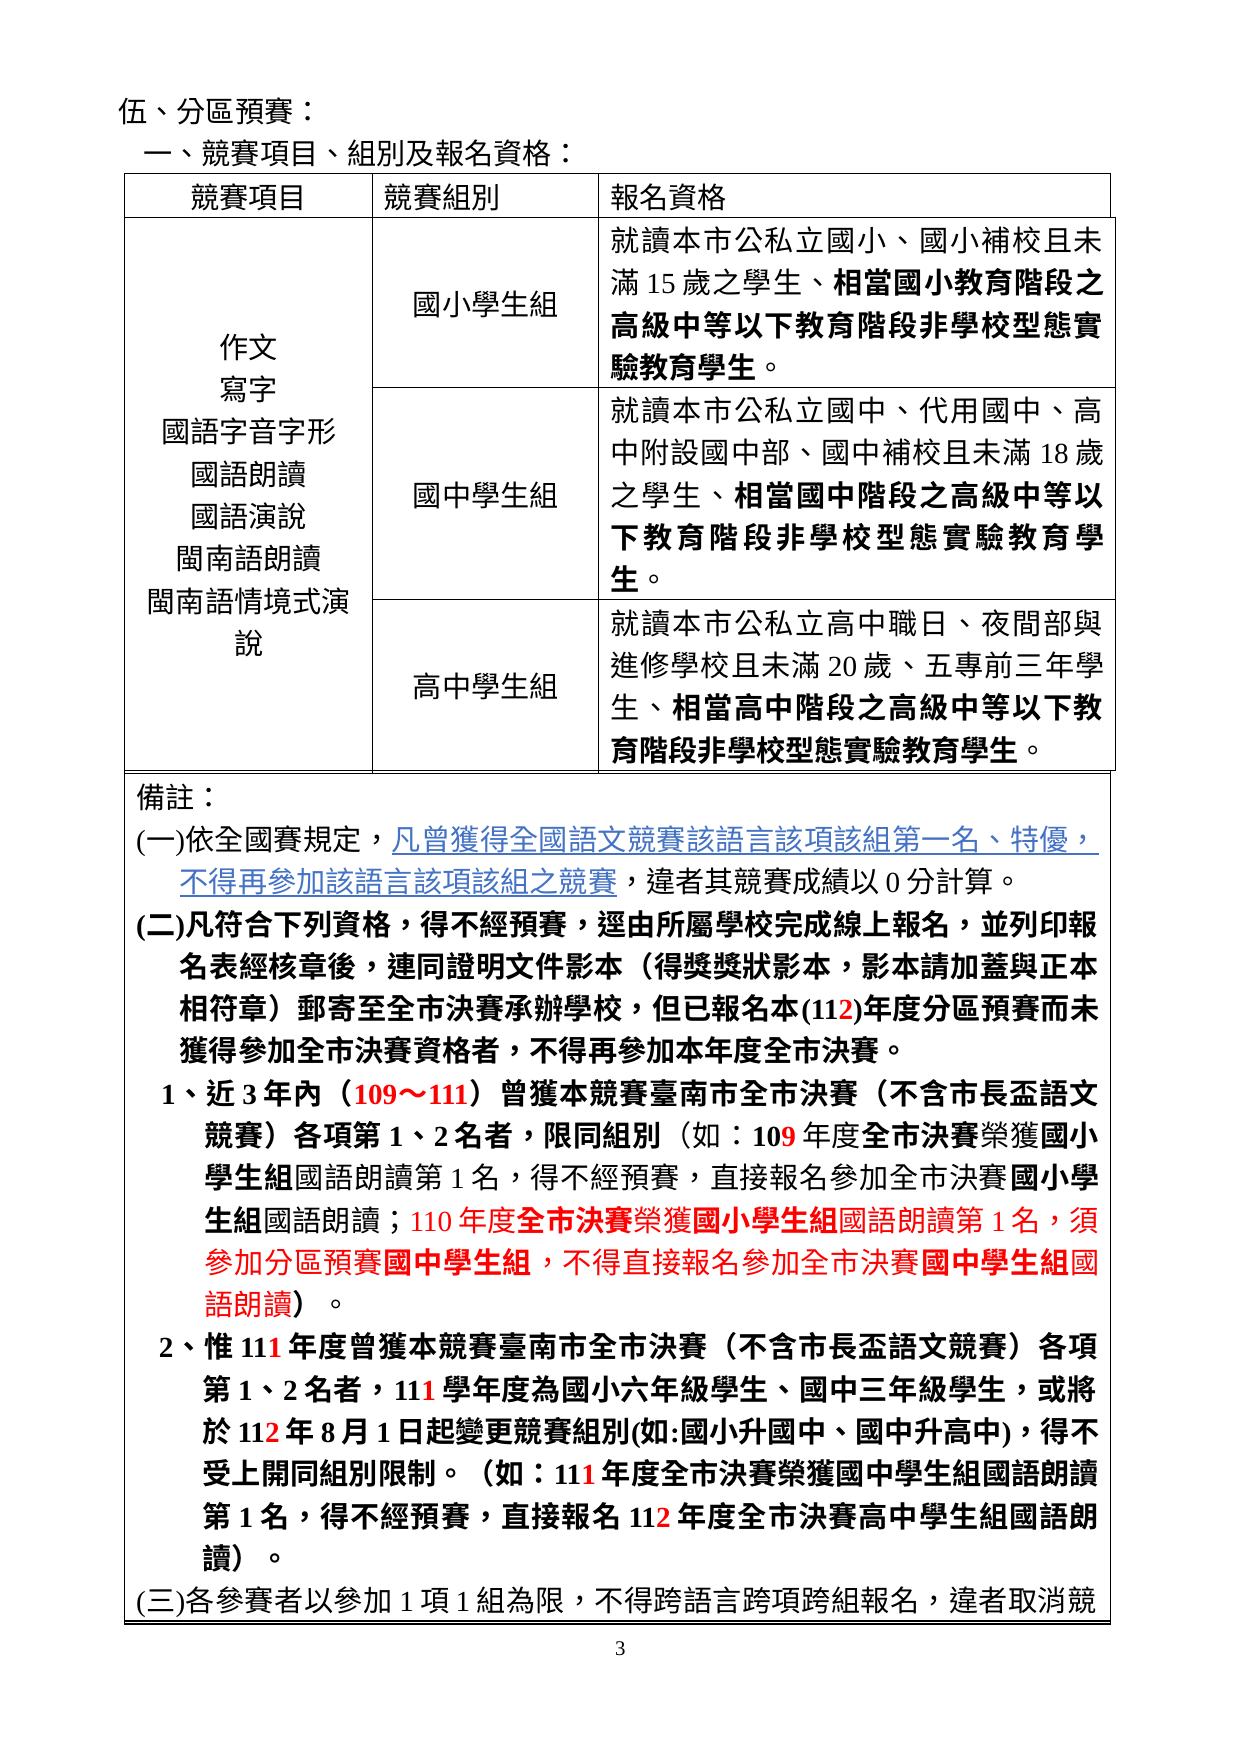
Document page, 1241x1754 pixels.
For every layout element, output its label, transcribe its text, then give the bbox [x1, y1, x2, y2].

table_cell 就讀本市公私立國小、國小補校且未滿15歲之學生、相當國小教育階段之高級中等以下教育階段非學校型態實驗教育學生。 [599, 218, 1115, 387]
table_cell 高中學生組 [373, 600, 598, 769]
table_cell 備註： (一)依全國賽規定，凡曾獲得全國語文競賽該語言該項該組第一名、特優，不得再參加該語言該項該組之競賽，違者其競賽成績以0分計算。 (二)凡符合下列資格，得不經預賽，逕由所屬學校完成線上報名，並列印報名表經核章後，連同證明文件影本（得獎獎狀影本，影本請加蓋與正本相符章）郵寄至全市決賽承辦學校，但已報名本(112)年度分區預賽而未獲得參加全市決賽資格者，不得再參加本年度全市決賽。 1、近3年內（109～111）曾獲本競賽臺南市全市決賽（不含市長盃語文競賽）各項第1、2名者，限同組別（如：109年度全市決賽榮獲國小學生組國語朗讀第1名，得不經預賽，直接報名參加全市決賽國小學生組國語朗讀；110年度全市決賽榮獲國小學生組國語朗讀第1名，須參加分區預賽國中學生組，不得直接報名參加全市決賽國中學生組國語朗讀）。 2、惟111年度曾獲本競賽臺南市全市決賽（不含市長盃語文競賽）各項第1、2名者，111學年度為國小六年級學生、國中三年級學生，或將於112年8月1日起變更競賽組別(如:國小升國中、國中升高中)，得不受上開同組別限制。（如：111年度全市決賽榮獲國中學生組國語朗讀第1名，得不經預賽，直接報名112年度全市決賽高中學生組國語朗讀）。 (三)各參賽者以參加1項1組為限，不得跨語言跨項跨組報名，違者取消競 [125, 774, 1110, 1620]
table_cell 國中學生組 [373, 388, 598, 599]
table_cell 國小學生組 [373, 218, 598, 387]
table_cell 作文 寫字 國語字音字形 國語朗讀 國語演說 閩南語朗讀 閩南語情境式演說 [125, 218, 372, 769]
table_header [1111, 173, 1116, 217]
table_cell 就讀本市公私立國中、代用國中、高中附設國中部、國中補校且未滿18歲之學生、相當國中階段之高級中等以下教育階段非學校型態實驗教育學生。 [599, 388, 1115, 599]
table_cell 就讀本市公私立高中職日、夜間部與進修學校且未滿20歲、五專前三年學生、相當高中階段之高級中等以下教育階段非學校型態實驗教育學生。 [599, 600, 1115, 769]
text 一、競賽項目、組別及報名資格： [143, 131, 1122, 173]
table_header 競賽組別 [373, 174, 598, 217]
table_cell [1111, 771, 1116, 1620]
table_header 報名資格 [599, 174, 1110, 217]
text 伍、分區預賽： [118, 89, 1122, 131]
table_header 競賽項目 [125, 174, 372, 217]
